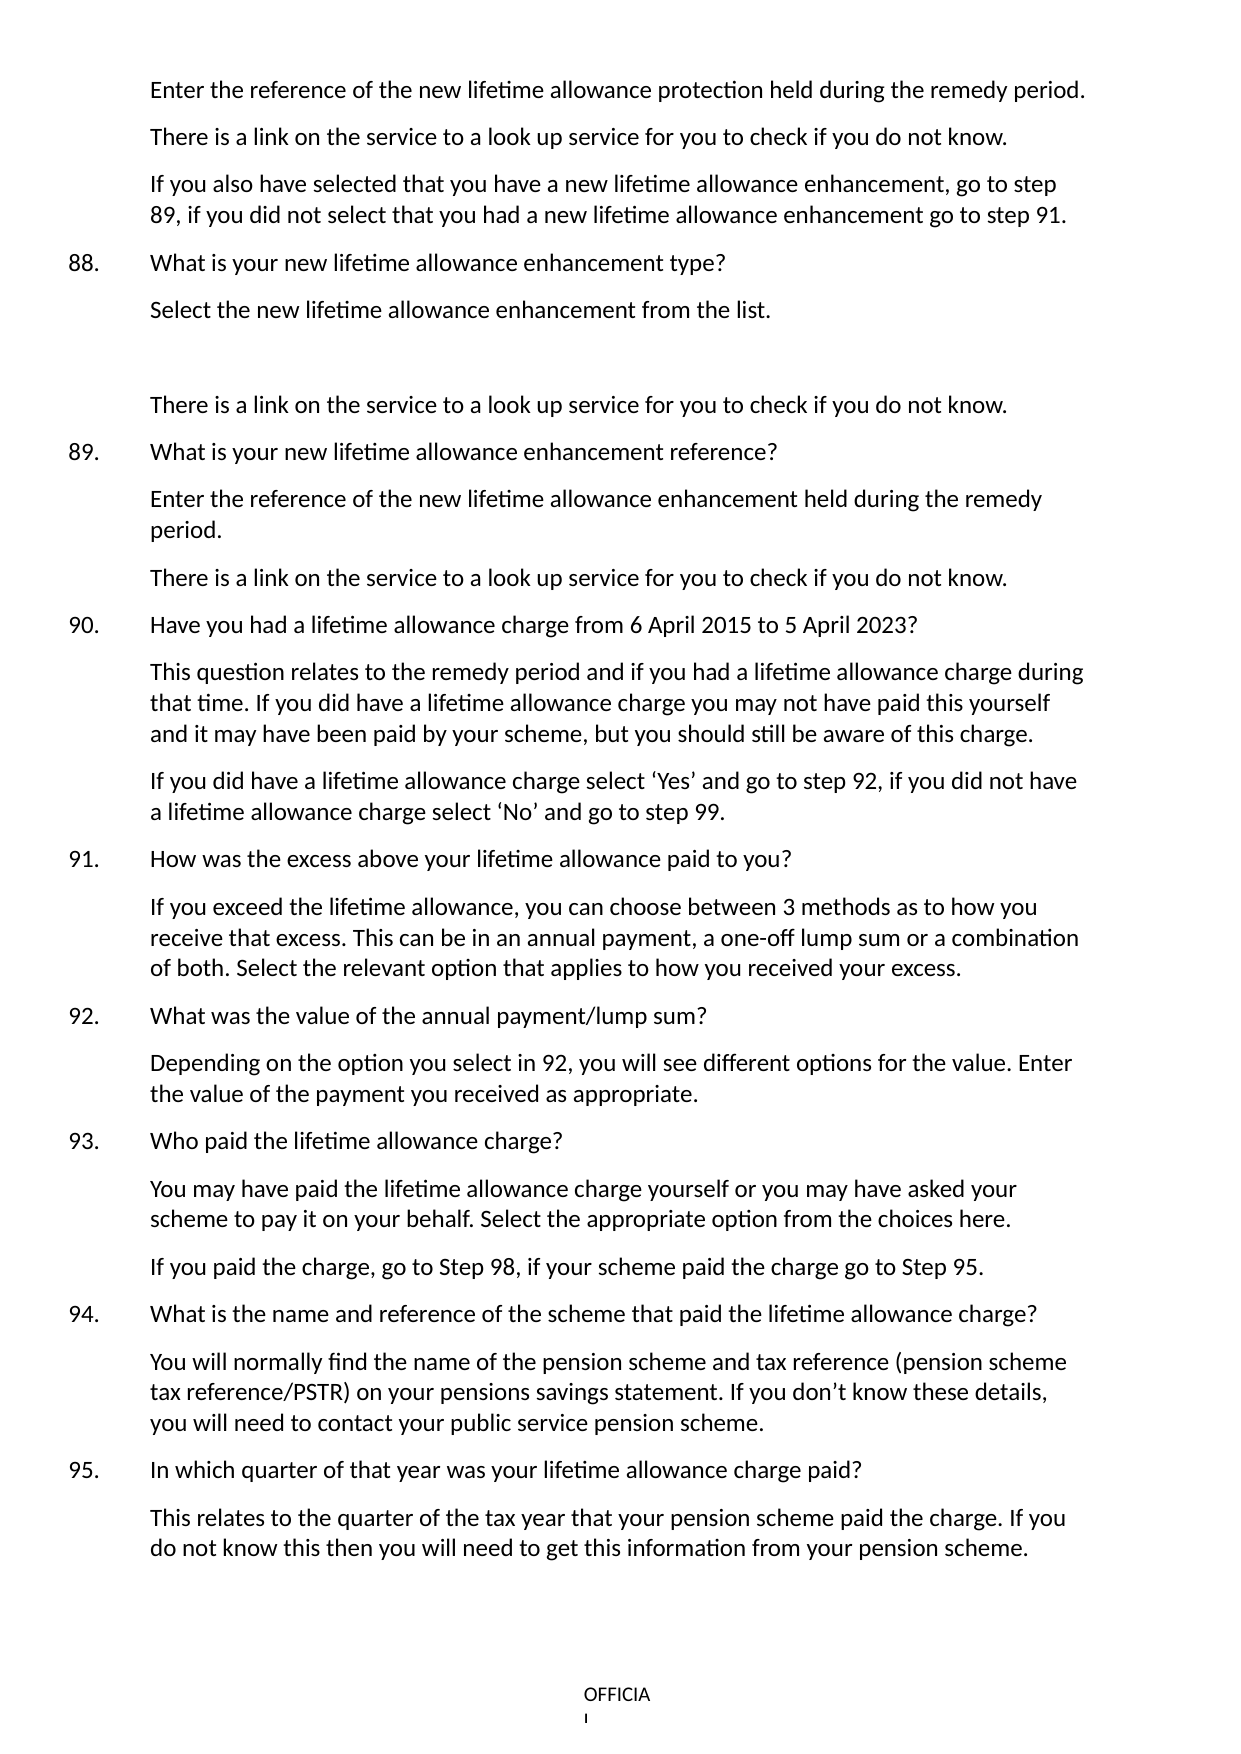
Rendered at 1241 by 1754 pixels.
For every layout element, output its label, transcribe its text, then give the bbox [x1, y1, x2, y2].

text Select the new lifetime allowance enhancement from the list. [150, 294, 1090, 324]
text You may have paid the lifetime allowance charge yourself or you may have asked your scheme to pay it on your behalf. Select the appropriate option from the choices here. [150, 1173, 1090, 1234]
text Enter the reference of the new lifetime allowance enhancement held during the remedy period. [150, 484, 1090, 545]
list What is your new lifetime allowance enhancement reference? [68, 436, 1090, 467]
list How was the excess above your lifetime allowance paid to you? [68, 843, 1090, 874]
text There is a link on the service to a look up service for you to check if you do not know. [150, 562, 1090, 592]
text You will normally find the name of the pension scheme and tax reference (pension scheme tax reference/PSTR) on your pensions savings statement. If you don’t know these details, you will need to contact your public service pension scheme. [150, 1346, 1090, 1438]
list What was the value of the annual payment/lump sum? [68, 1000, 1090, 1030]
text There is a link on the service to a look up service for you to check if you do not know. [150, 389, 1090, 419]
list What is your new lifetime allowance enhancement type? [68, 247, 1090, 277]
list Who paid the lifetime allowance charge? [68, 1125, 1090, 1156]
list What is the name and reference of the scheme that paid the lifetime allowance charge? [68, 1298, 1090, 1329]
list Have you had a lifetime allowance charge from 6 April 2015 to 5 April 2023? [68, 609, 1090, 640]
text This question relates to the remedy period and if you had a lifetime allowance charge during that time. If you did have a lifetime allowance charge you may not have paid this yourself and it may have been paid by your scheme, but you should still be aware of this charge. [150, 657, 1090, 748]
text If you also have selected that you have a new lifetime allowance enhancement, go to step 89, if you did not select that you had a new lifetime allowance enhancement go to step 91. [150, 168, 1090, 230]
text If you did have a lifetime allowance charge select ‘Yes’ and go to step 92, if you did not have a lifetime allowance charge select ‘No’ and go to step 99. [150, 765, 1090, 827]
list In which quarter of that year was your lifetime allowance charge paid? [68, 1454, 1090, 1485]
text There is a link on the service to a look up service for you to check if you do not know. [150, 121, 1090, 152]
text Enter the reference of the new lifetime allowance protection held during the remedy period. [150, 74, 1090, 104]
text Depending on the option you select in 92, you will see different options for the value. Enter the value of the payment you received as appropriate. [150, 1047, 1090, 1108]
text This relates to the quarter of the tax year that your pension scheme paid the charge. If you do not know this then you will need to get this information from your pension scheme. [150, 1502, 1090, 1563]
text If you exceed the lifetime allowance, you can choose between 3 methods as to how you receive that excess. This can be in an annual payment, a one-off lump sum or a combination of both. Select the relevant option that applies to how you received your excess. [150, 891, 1090, 983]
text If you paid the charge, go to Step 98, if your scheme paid the charge go to Step 95. [150, 1251, 1090, 1281]
